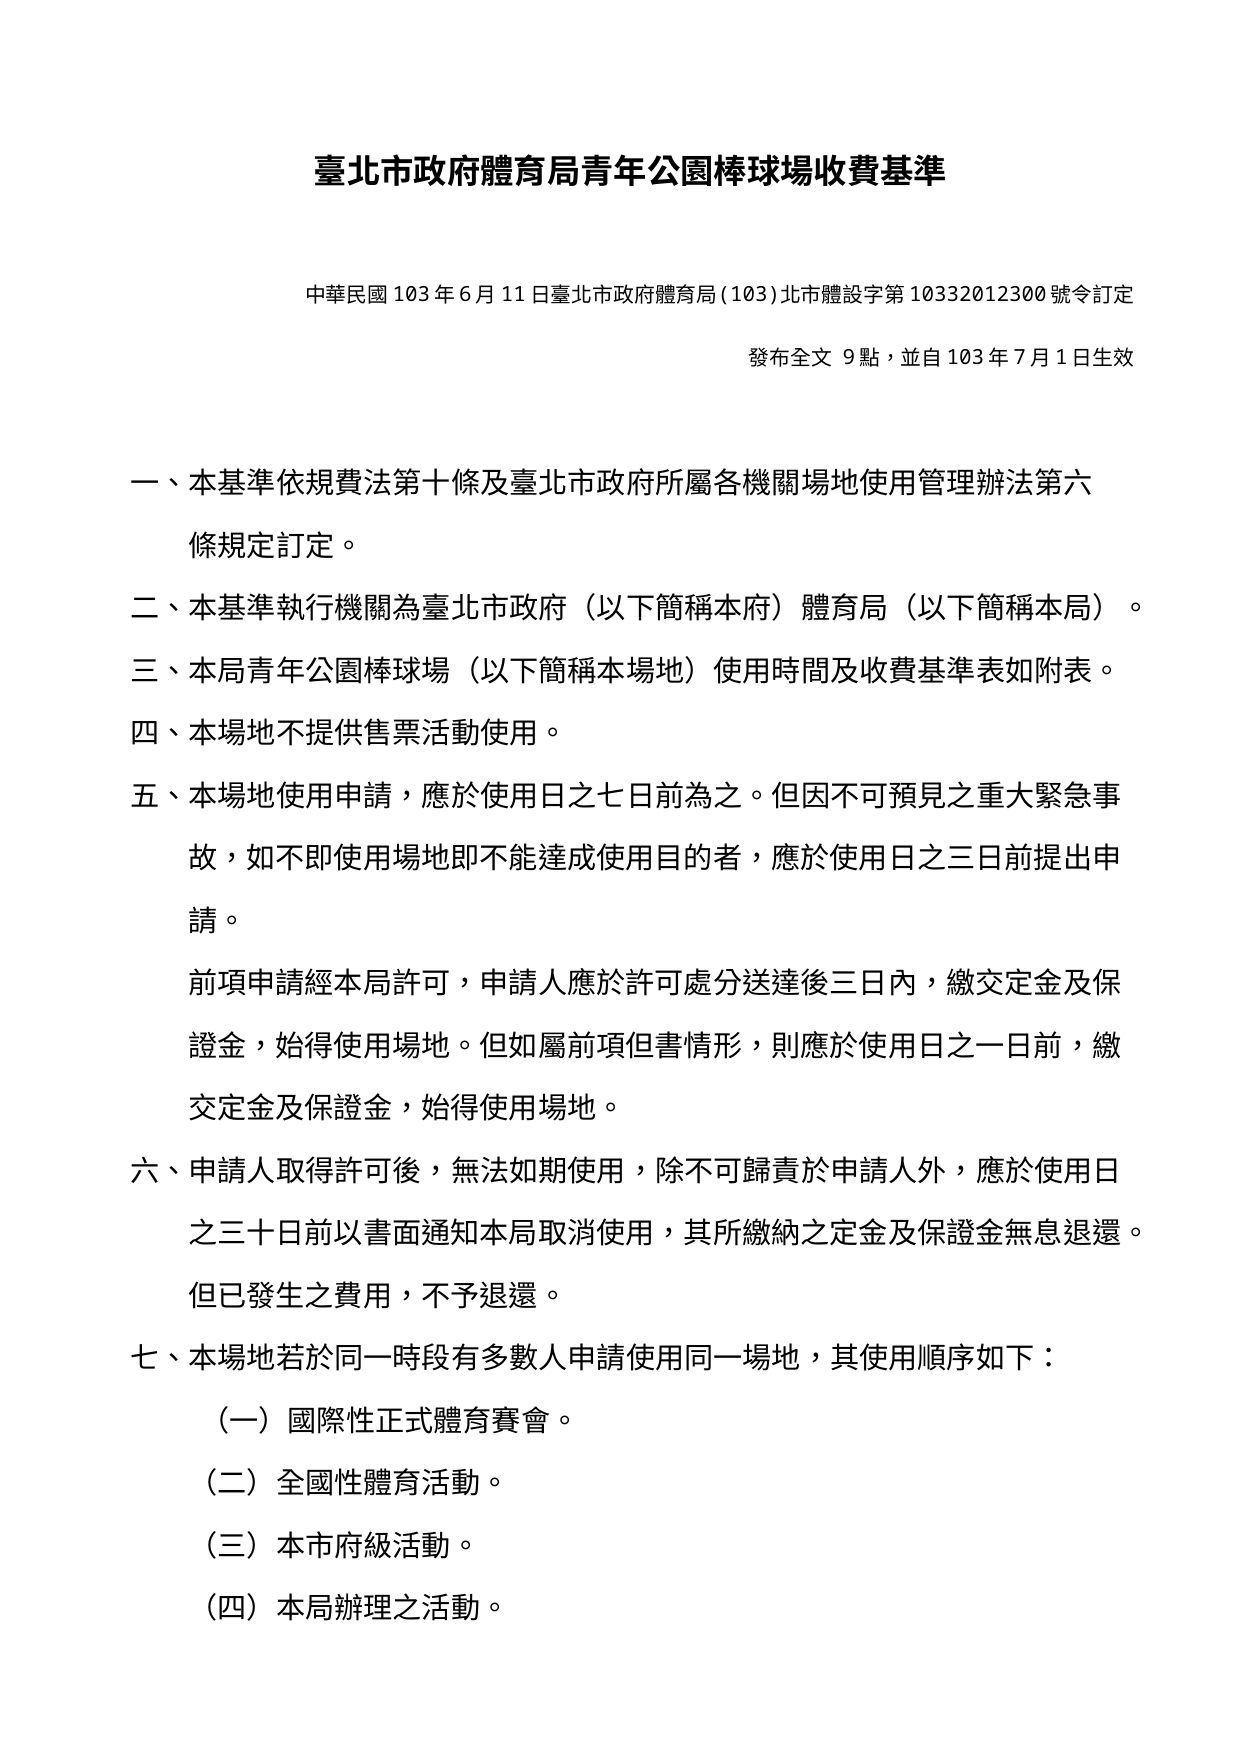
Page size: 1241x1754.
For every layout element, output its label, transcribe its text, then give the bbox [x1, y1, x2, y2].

text （一）國際性正式體育賽會。 [130, 1377, 1134, 1439]
text 五、本場地使用申請，應於使用日之七日前為之。但因不可預見之重大緊急事 [130, 752, 1134, 814]
text 臺北市政府體育局青年公園棒球場收費基準 [130, 127, 1134, 189]
text 條規定訂定。 二、本基準執行機關為臺北市政府（以下簡稱本府）體育局（以下簡稱本局）。 [130, 502, 1134, 627]
text 交定金及保證金，始得使用場地。 [188, 1064, 1134, 1127]
text 七、本場地若於同一時段有多數人申請使用同一場地，其使用順序如下： [130, 1314, 1134, 1377]
text 之三十日前以書面通知本局取消使用，其所繳納之定金及保證金無息退還。但已發生之費用，不予退還。 [188, 1189, 1134, 1314]
text 中華民國103年6月11日臺北市政府體育局(103)北市體設字第10332012300號令訂定發布全文 9點，並自103年7月1日生效 [130, 252, 1134, 377]
text （四）本局辦理之活動。 [130, 1564, 1134, 1627]
text 一、本基準依規費法第十條及臺北市政府所屬各機關場地使用管理辦法第六 [130, 439, 1134, 502]
text 六、申請人取得許可後，無法如期使用，除不可歸責於申請人外，應於使用日 [130, 1127, 1134, 1189]
text （三）本市府級活動。 [130, 1502, 1134, 1564]
text 請。 [188, 877, 1134, 939]
text 三、本局青年公園棒球場（以下簡稱本場地）使用時間及收費基準表如附表。 [130, 627, 1134, 689]
text 前項申請經本局許可，申請人應於許可處分送達後三日內，繳交定金及保 [188, 939, 1134, 1002]
text 證金，始得使用場地。但如屬前項但書情形，則應於使用日之一日前，繳 [188, 1002, 1134, 1064]
text （二）全國性體育活動。 [130, 1439, 1134, 1502]
text 四、本場地不提供售票活動使用。 [130, 689, 1134, 752]
text 故，如不即使用場地即不能達成使用目的者，應於使用日之三日前提出申 [188, 814, 1134, 877]
